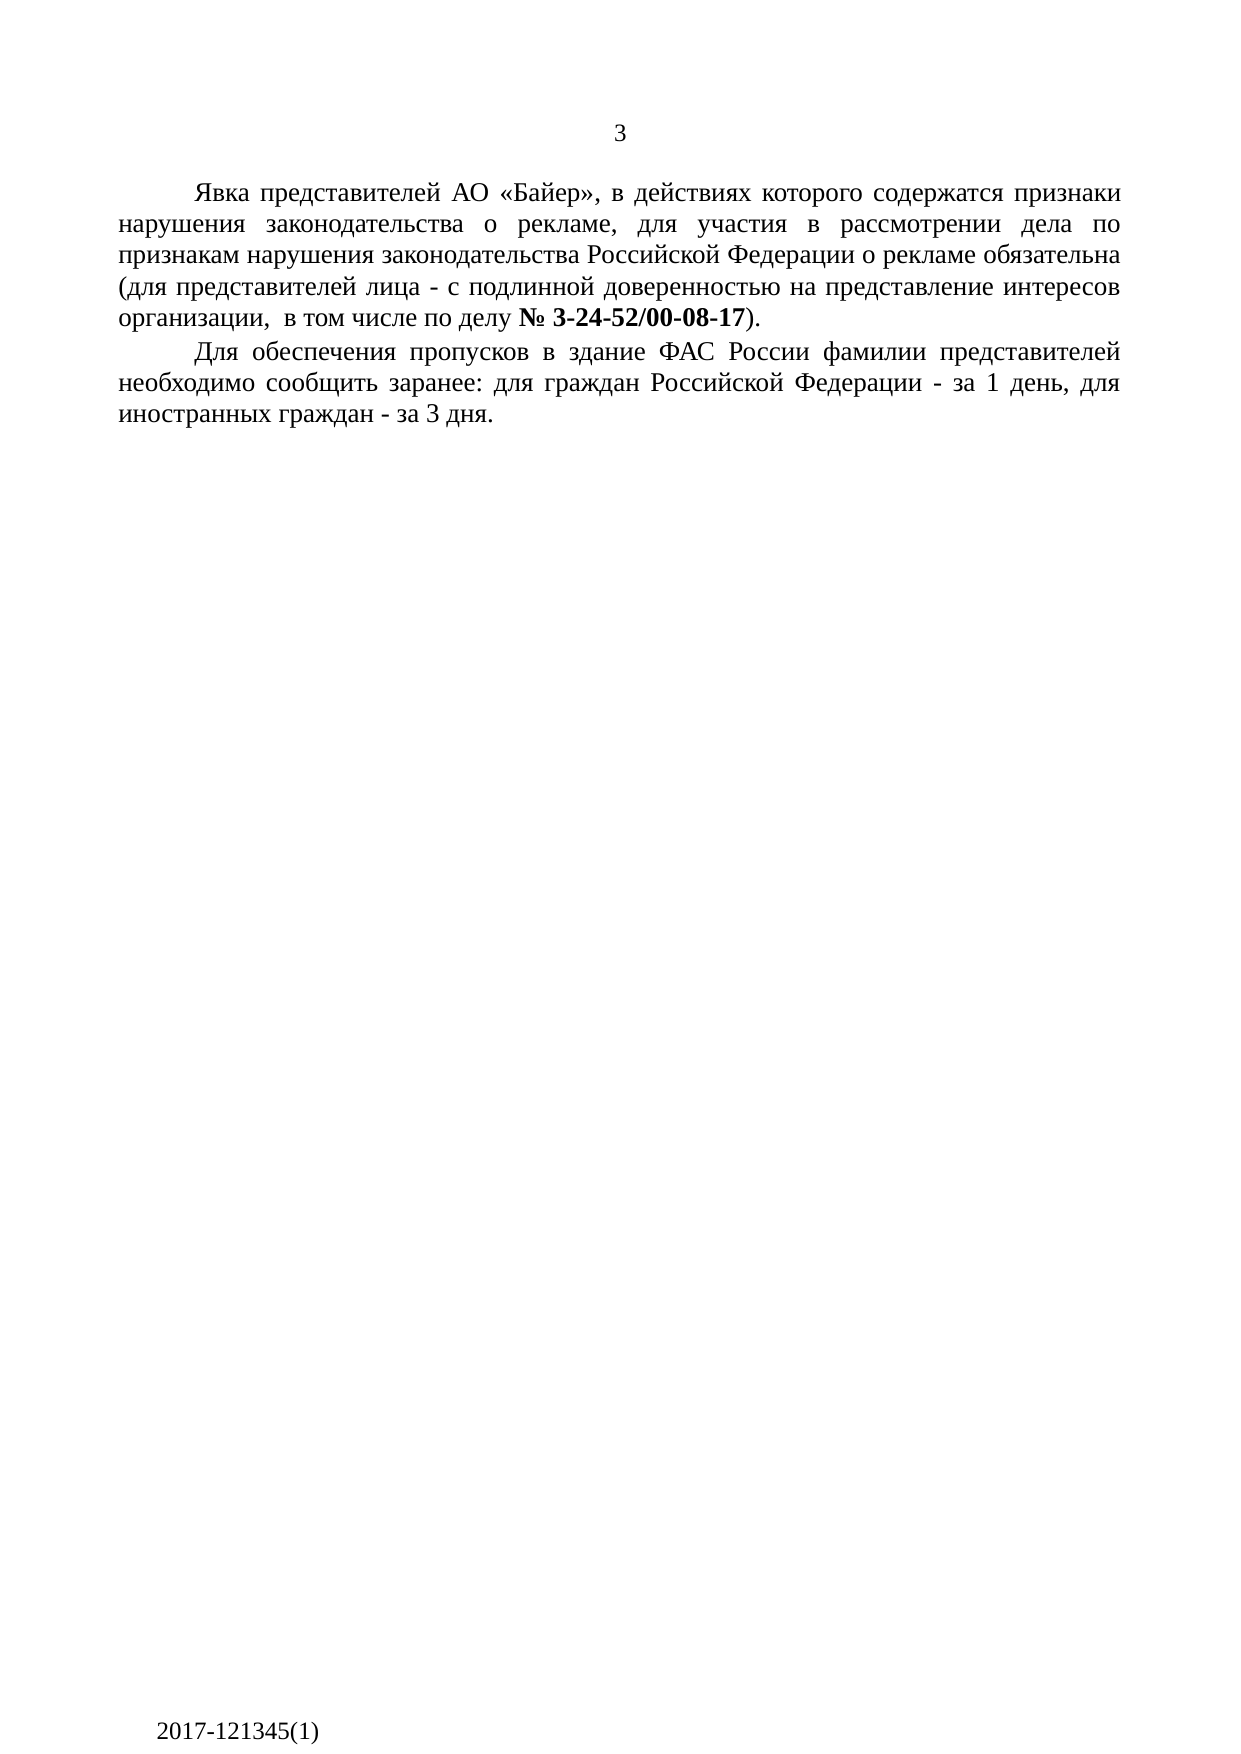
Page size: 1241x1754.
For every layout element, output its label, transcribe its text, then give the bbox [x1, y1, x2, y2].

text Явка представителей АО «Байер», в действиях которого содержатся признаки нарушения законодательства о рекламе, для участия в рассмотрении дела по признакам нарушения законодательства Российской Федерации о рекламе обязательна (для представителей лица - с подлинной доверенностью на представление интересов организации, в том числе по делу № 3-24-52/00-08-17). [118, 176, 1122, 332]
text Для обеспечения пропусков в здание ФАС России фамилии представителей необходимо сообщить заранее: для граждан Российской Федерации - за 1 день, для иностранных граждан - за 3 дня. [118, 335, 1122, 428]
